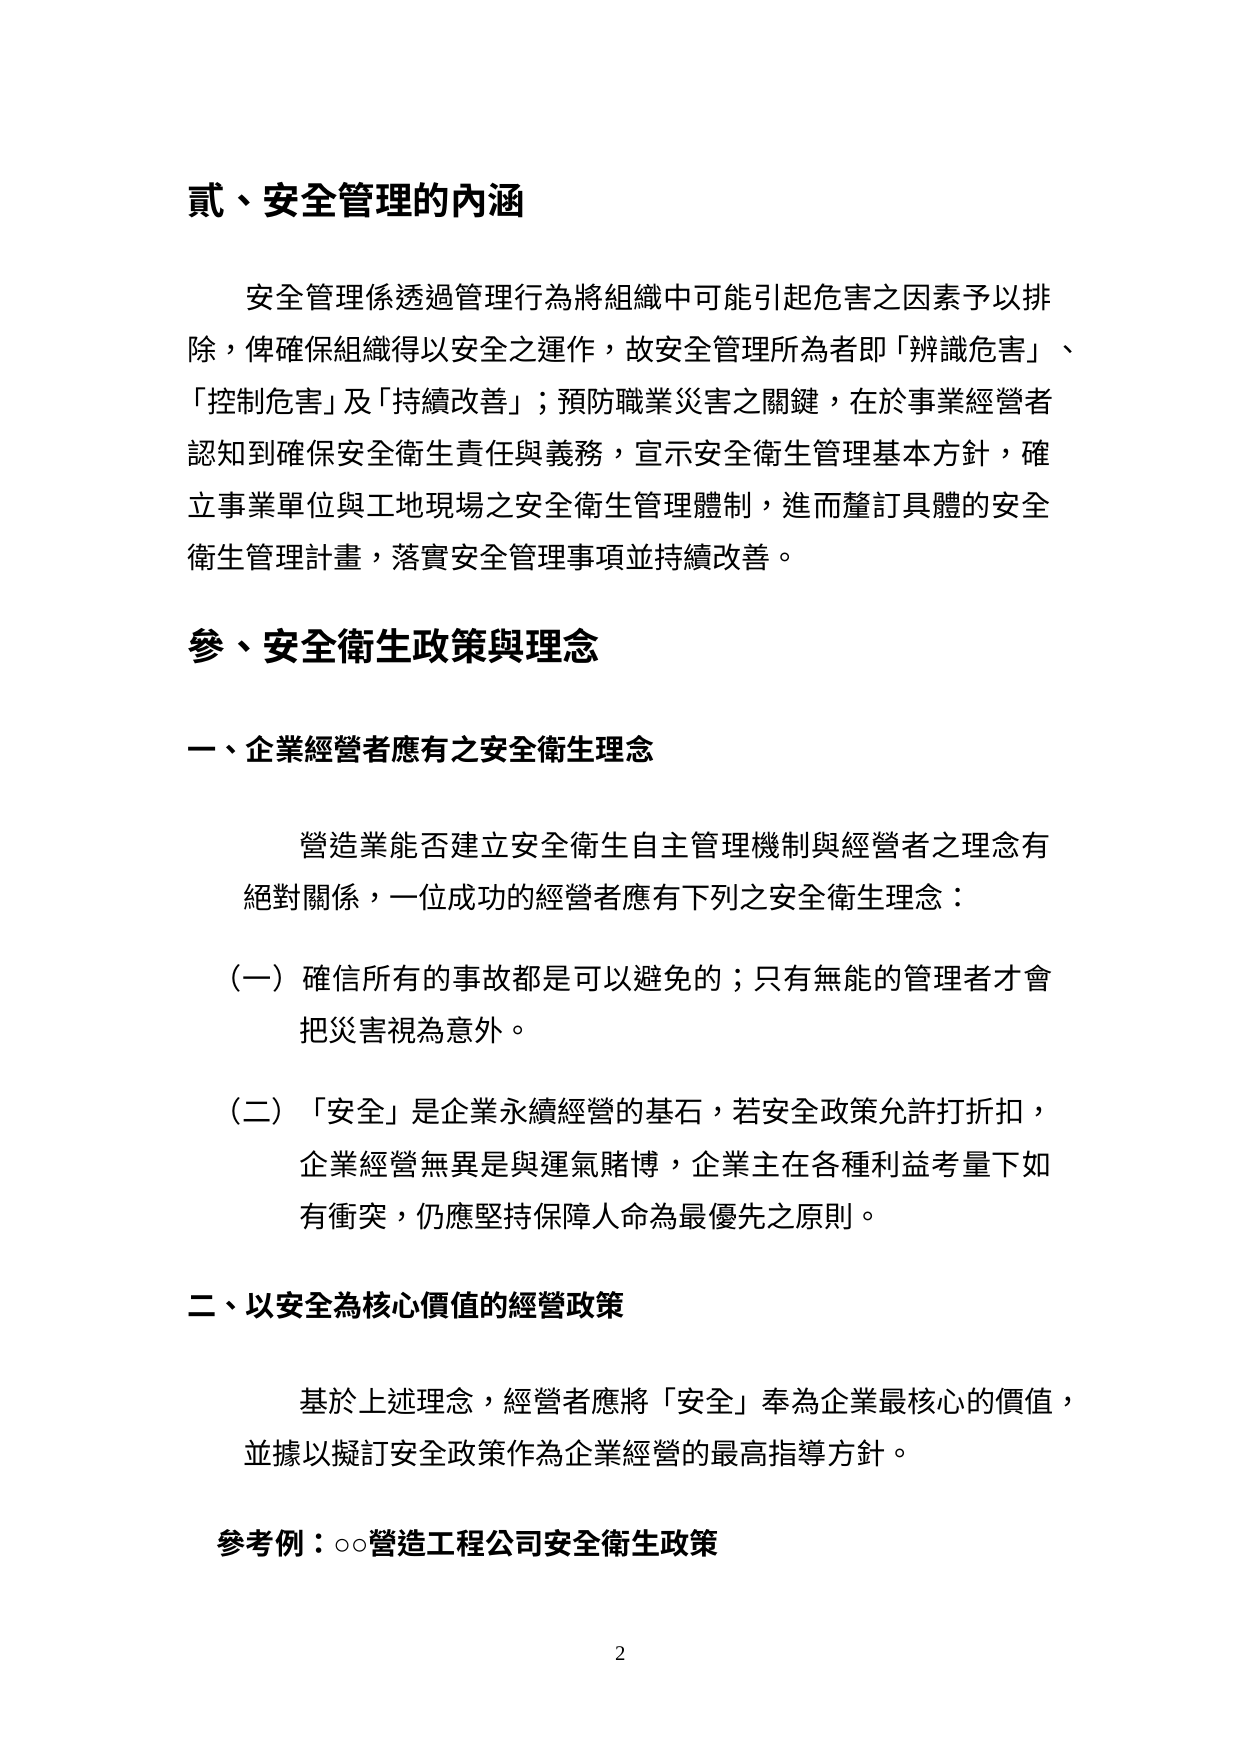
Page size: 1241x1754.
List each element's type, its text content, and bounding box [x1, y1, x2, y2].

text 二、以安全為核心價值的經營政策 [187, 1267, 1053, 1342]
text （二）「安全」是企業永續經營的基石，若安全政策允許打折扣，企業經營無異是與運氣賭博，企業主在各種利益考量下如有衝突，仍應堅持保障人命為最優先之原則。 [213, 1081, 1053, 1237]
text 一、企業經營者應有之安全衛生理念 [187, 710, 1053, 785]
text 參、安全衛生政策與理念 [187, 606, 1053, 681]
text 基於上述理念，經營者應將「安全」奉為企業最核心的價值，並據以擬訂安全政策作為企業經營的最高指導方針。 [243, 1371, 1053, 1475]
text 營造業能否建立安全衛生自主管理機制與經營者之理念有絕對關係，一位成功的經營者應有下列之安全衛生理念： [243, 814, 1053, 919]
text 參考例：○○營造工程公司安全衛生政策 [187, 1504, 1053, 1579]
text 安全管理係透過管理行為將組織中可能引起危害之因素予以排除，俾確保組織得以安全之運作，故安全管理所為者即「辨識危害」、「控制危害」及「持續改善」；預防職業災害之關鍵，在於事業經營者認知到確保安全衛生責任與義務，宣示安全衛生管理基本方針，確立事業單位與工地現場之安全衛生管理體制，進而釐訂具體的安全衛生管理計畫，落實安全管理事項並持續改善。 [187, 264, 1053, 577]
text （一）確信所有的事故都是可以避免的；只有無能的管理者才會把災害視為意外。 [213, 948, 1053, 1052]
text 貳、安全管理的內涵 [187, 160, 1053, 235]
